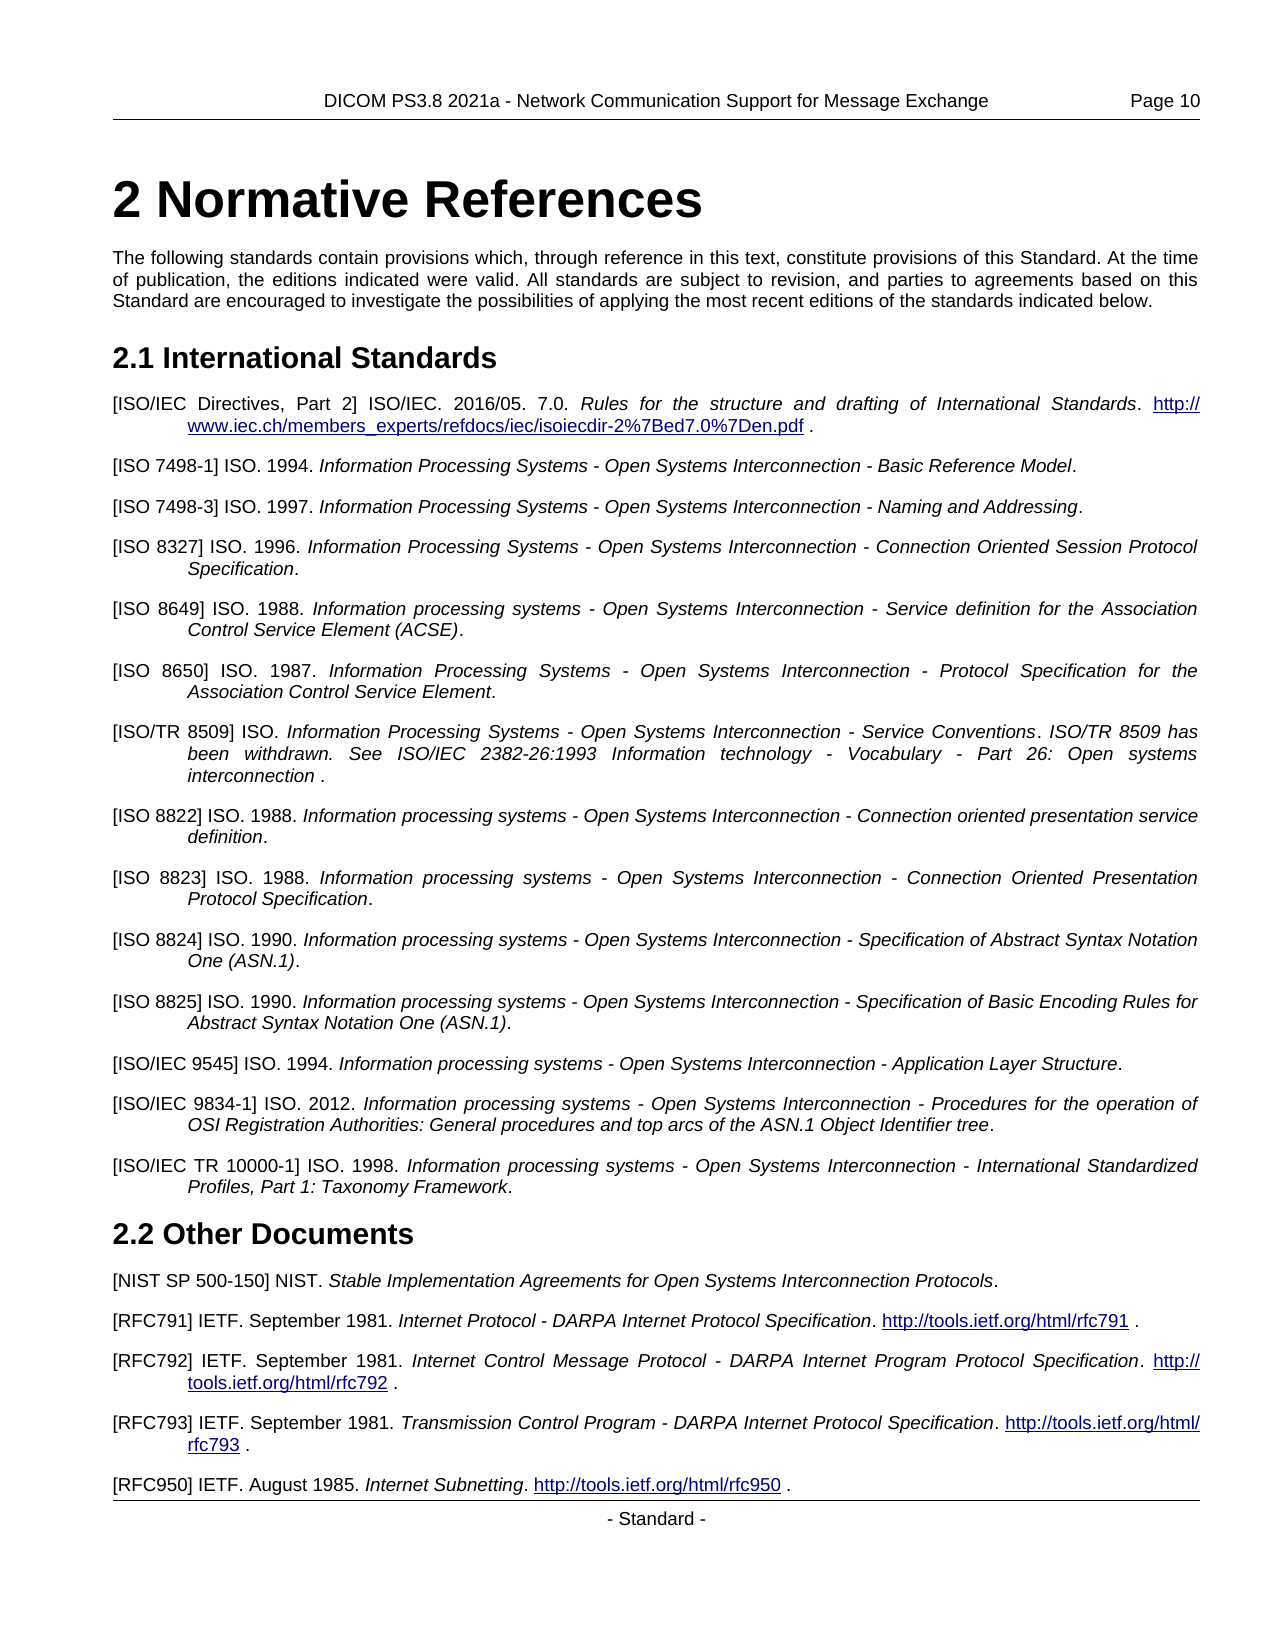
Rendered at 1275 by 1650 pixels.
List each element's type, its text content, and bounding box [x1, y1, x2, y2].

text [NIST SP 500-150] NIST. Stable Implementation Agreements for Open Systems Interconnection Protocols. [112, 1270, 1200, 1291]
text [ISO 8825] ISO. 1990. Information processing systems - Open Systems Interconnection - Specification of Basic Encoding Rules for Abstract Syntax Notation One (ASN.1). [112, 990, 1200, 1033]
text 2.2 Other Documents [112, 1216, 1200, 1251]
text [RFC793] IETF. September 1981. Transmission Control Program - DARPA Internet Protocol Specification. http://​tools.ietf.org/​html/​rfc793 . [112, 1412, 1200, 1455]
text The following standards contain provisions which, through reference in this text, constitute provisions of this Standard. At the time of publication, the editions indicated were valid. All standards are subject to revision, and parties to agreements based on this Standard are encouraged to investigate the possibilities of applying the most recent editions of the standards indicated below. [112, 247, 1200, 312]
text [ISO 8327] ISO. 1996. Information Processing Systems - Open Systems Interconnection - Connection Oriented Session Protocol Specification. [112, 536, 1200, 579]
text [ISO 8650] ISO. 1987. Information Processing Systems - Open Systems Interconnection - Protocol Specification for the Association Control Service Element. [112, 659, 1200, 703]
text [RFC792] IETF. September 1981. Internet Control Message Protocol - DARPA Internet Program Protocol Specification. http://​tools.ietf.org/​html/​rfc792 . [112, 1350, 1200, 1393]
text [ISO 8822] ISO. 1988. Information processing systems - Open Systems Interconnection - Connection oriented presentation service definition. [112, 805, 1200, 848]
text [ISO 7498-1] ISO. 1994. Information Processing Systems - Open Systems Interconnection - Basic Reference Model. [112, 455, 1200, 477]
text 2.1 International Standards [112, 340, 1200, 374]
text [ISO/IEC Directives, Part 2] ISO/IEC. 2016/05. 7.0. Rules for the structure and drafting of International Standards. http://​www.iec.ch/​members_experts/​refdocs/​iec/​isoiecdir-2%7Bed7.0%7Den.pdf . [112, 393, 1200, 436]
text [ISO/IEC TR 10000-1] ISO. 1998. Information processing systems - Open Systems Interconnection - International Standardized Profiles, Part 1: Taxonomy Framework. [112, 1154, 1200, 1198]
text [ISO/TR 8509] ISO. Information Processing Systems - Open Systems Interconnection - Service Conventions. ISO/TR 8509 has been withdrawn. See ISO/IEC 2382-26:1993 Information technology - Vocabulary - Part 26: Open systems interconnection . [112, 721, 1200, 786]
text [ISO 8824] ISO. 1990. Information processing systems - Open Systems Interconnection - Specification of Abstract Syntax Notation One (ASN.1). [112, 928, 1200, 972]
text 2 Normative References [112, 169, 1200, 228]
text [RFC950] IETF. August 1985. Internet Subnetting. http://​tools.ietf.org/​html/​rfc950 . [112, 1474, 1200, 1496]
text [ISO 8649] ISO. 1988. Information processing systems - Open Systems Interconnection - Service definition for the Association Control Service Element (ACSE). [112, 598, 1200, 641]
text [ISO/IEC 9545] ISO. 1994. Information processing systems - Open Systems Interconnection - Application Layer Structure. [112, 1052, 1200, 1074]
text [RFC791] IETF. September 1981. Internet Protocol - DARPA Internet Protocol Specification. http://​tools.ietf.org/​html/​rfc791 . [112, 1310, 1200, 1332]
text [ISO 8823] ISO. 1988. Information processing systems - Open Systems Interconnection - Connection Oriented Presentation Protocol Specification. [112, 867, 1200, 910]
text [ISO/IEC 9834-1] ISO. 2012. Information processing systems - Open Systems Interconnection - Procedures for the operation of OSI Registration Authorities: General procedures and top arcs of the ASN.1 Object Identifier tree. [112, 1093, 1200, 1136]
text [ISO 7498-3] ISO. 1997. Information Processing Systems - Open Systems Interconnection - Naming and Addressing. [112, 495, 1200, 517]
